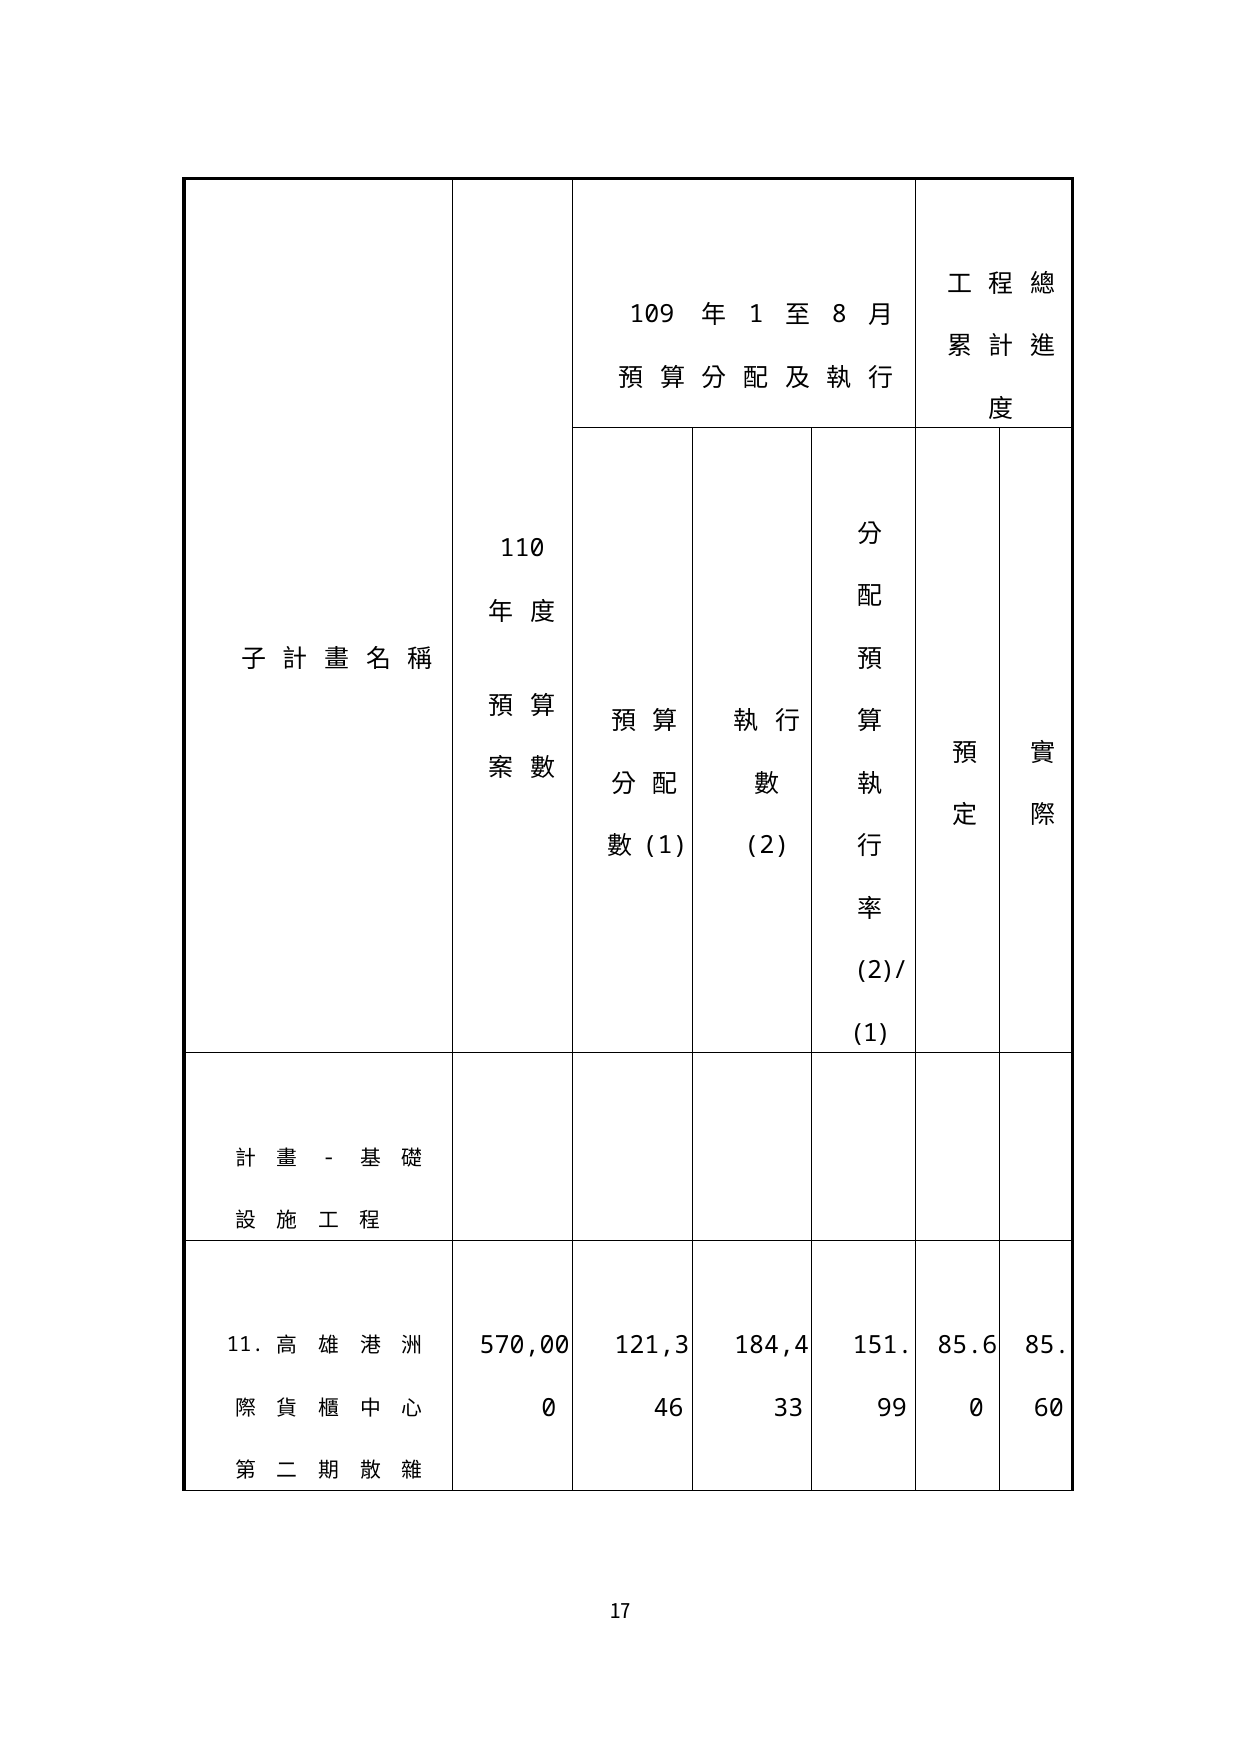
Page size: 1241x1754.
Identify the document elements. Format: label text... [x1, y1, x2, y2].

table_header 子計畫名稱 [186, 180, 452, 1052]
table_cell 實際 [1000, 428, 1071, 1052]
table_cell 570,000 [453, 1241, 572, 1490]
table_cell 預算分配數(1) [573, 428, 692, 1052]
table_cell 85.60 [1000, 1241, 1071, 1490]
table_cell [693, 1053, 811, 1240]
table_header 工程總累計進度 [916, 180, 1071, 427]
table_cell 184,433 [693, 1241, 811, 1490]
table_header 110年度 預算案數 [453, 180, 572, 1052]
table_cell [812, 1053, 915, 1240]
table_cell 計畫-基礎設施工程 [186, 1053, 452, 1240]
table_cell [916, 1053, 999, 1240]
table_header 109年1至8月預算分配及執行 [573, 180, 915, 427]
table_cell 分配預算執行率(2)/(1) [812, 428, 915, 1052]
table_cell 121,346 [573, 1241, 692, 1490]
table_cell [1000, 1053, 1071, 1240]
table_cell [573, 1053, 692, 1240]
table_cell [453, 1053, 572, 1240]
table_cell 預定 [916, 428, 999, 1052]
table_cell 11.高雄港洲際貨櫃中心第二期散雜 [186, 1241, 452, 1490]
table_cell 151.99 [812, 1241, 915, 1490]
table_cell 執行數(2) [693, 428, 811, 1052]
table_cell 85.60 [916, 1241, 999, 1490]
